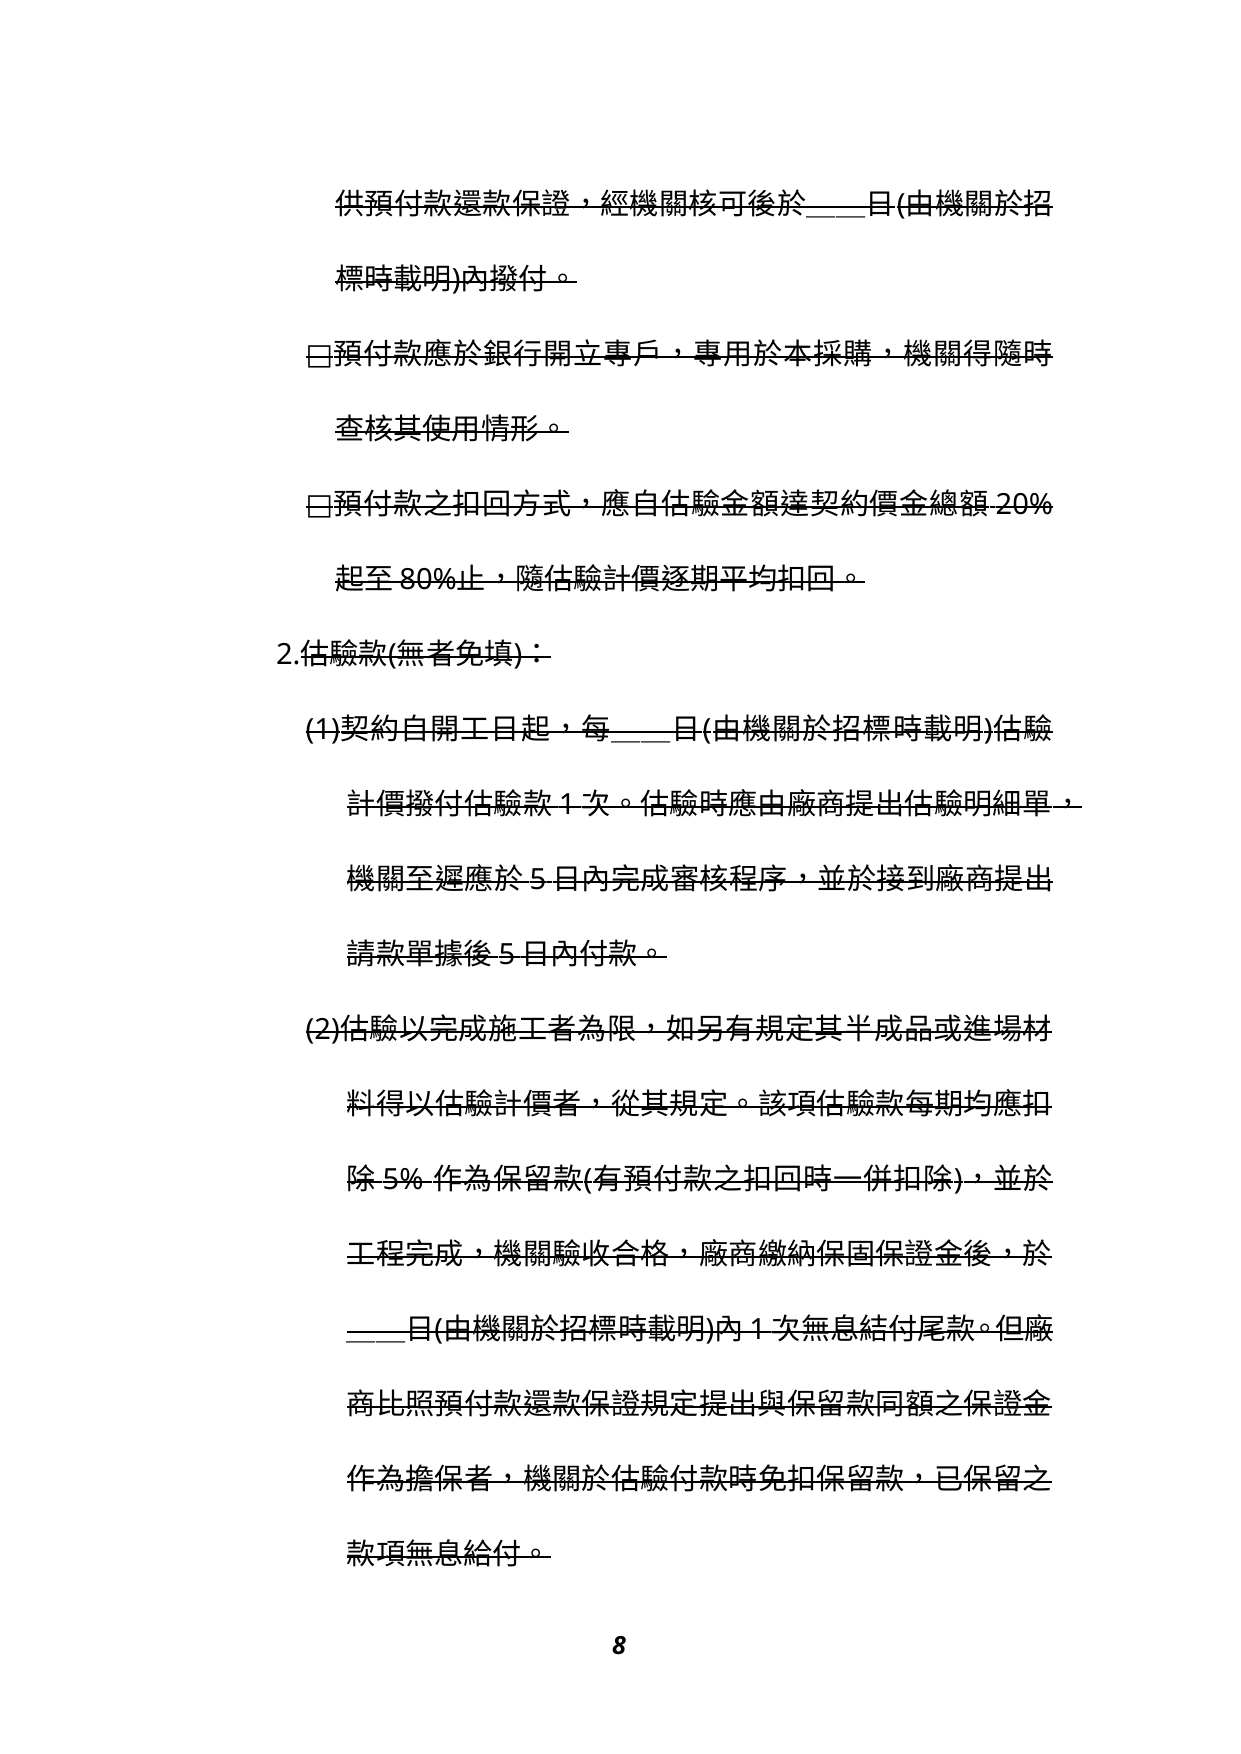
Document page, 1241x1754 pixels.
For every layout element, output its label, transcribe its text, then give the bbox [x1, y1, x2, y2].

text (1)契約自開工日起，每＿＿日(由機關於招標時載明)估驗計價撥付估驗款1次。估驗時應由廠商提出估驗明細單，機關至遲應於5日內完成審核程序，並於接到廠商提出請款單據後5日內付款。 [305, 689, 1053, 989]
text □預付款之扣回方式，應自估驗金額達契約價金總額20% 起至80%止，隨估驗計價逐期平均扣回。 [305, 464, 1053, 506]
text (2)估驗以完成施工者為限，如另有規定其半成品或進場材料得以估驗計價者，從其規定。該項估驗款每期均應扣除5% 作為保留款(有預付款之扣回時一併扣除)，並於工程完成，機關驗收合格，廠商繳納保固保證金後，於＿＿日(由機關於招標時載明)內1次無息結付尾款。但廠商比照預付款還款保證規定提出與保留款同額之保證金作為擔保者，機關於估驗付款時免扣保留款，已保留之款項無息給付。 [305, 989, 1053, 1589]
text □預付款之扣回方式，應自估驗金額達契約價金總額20% 起至80%止，隨估驗計價逐期平均扣回。 [305, 507, 1053, 614]
text 2.估驗款(無者免填)： [276, 614, 1053, 689]
text □預付款應於銀行開立專戶，專用於本採購，機關得隨時查核其使用情形。 [305, 314, 1053, 356]
text □預付款於雙方簽定契約，廠商辦妥履約各項保證，並提供預付款還款保證，經機關核可後於＿＿日(由機關於招標時載明)內撥付。 [305, 164, 1053, 314]
text □預付款應於銀行開立專戶，專用於本採購，機關得隨時查核其使用情形。 [305, 357, 1053, 464]
